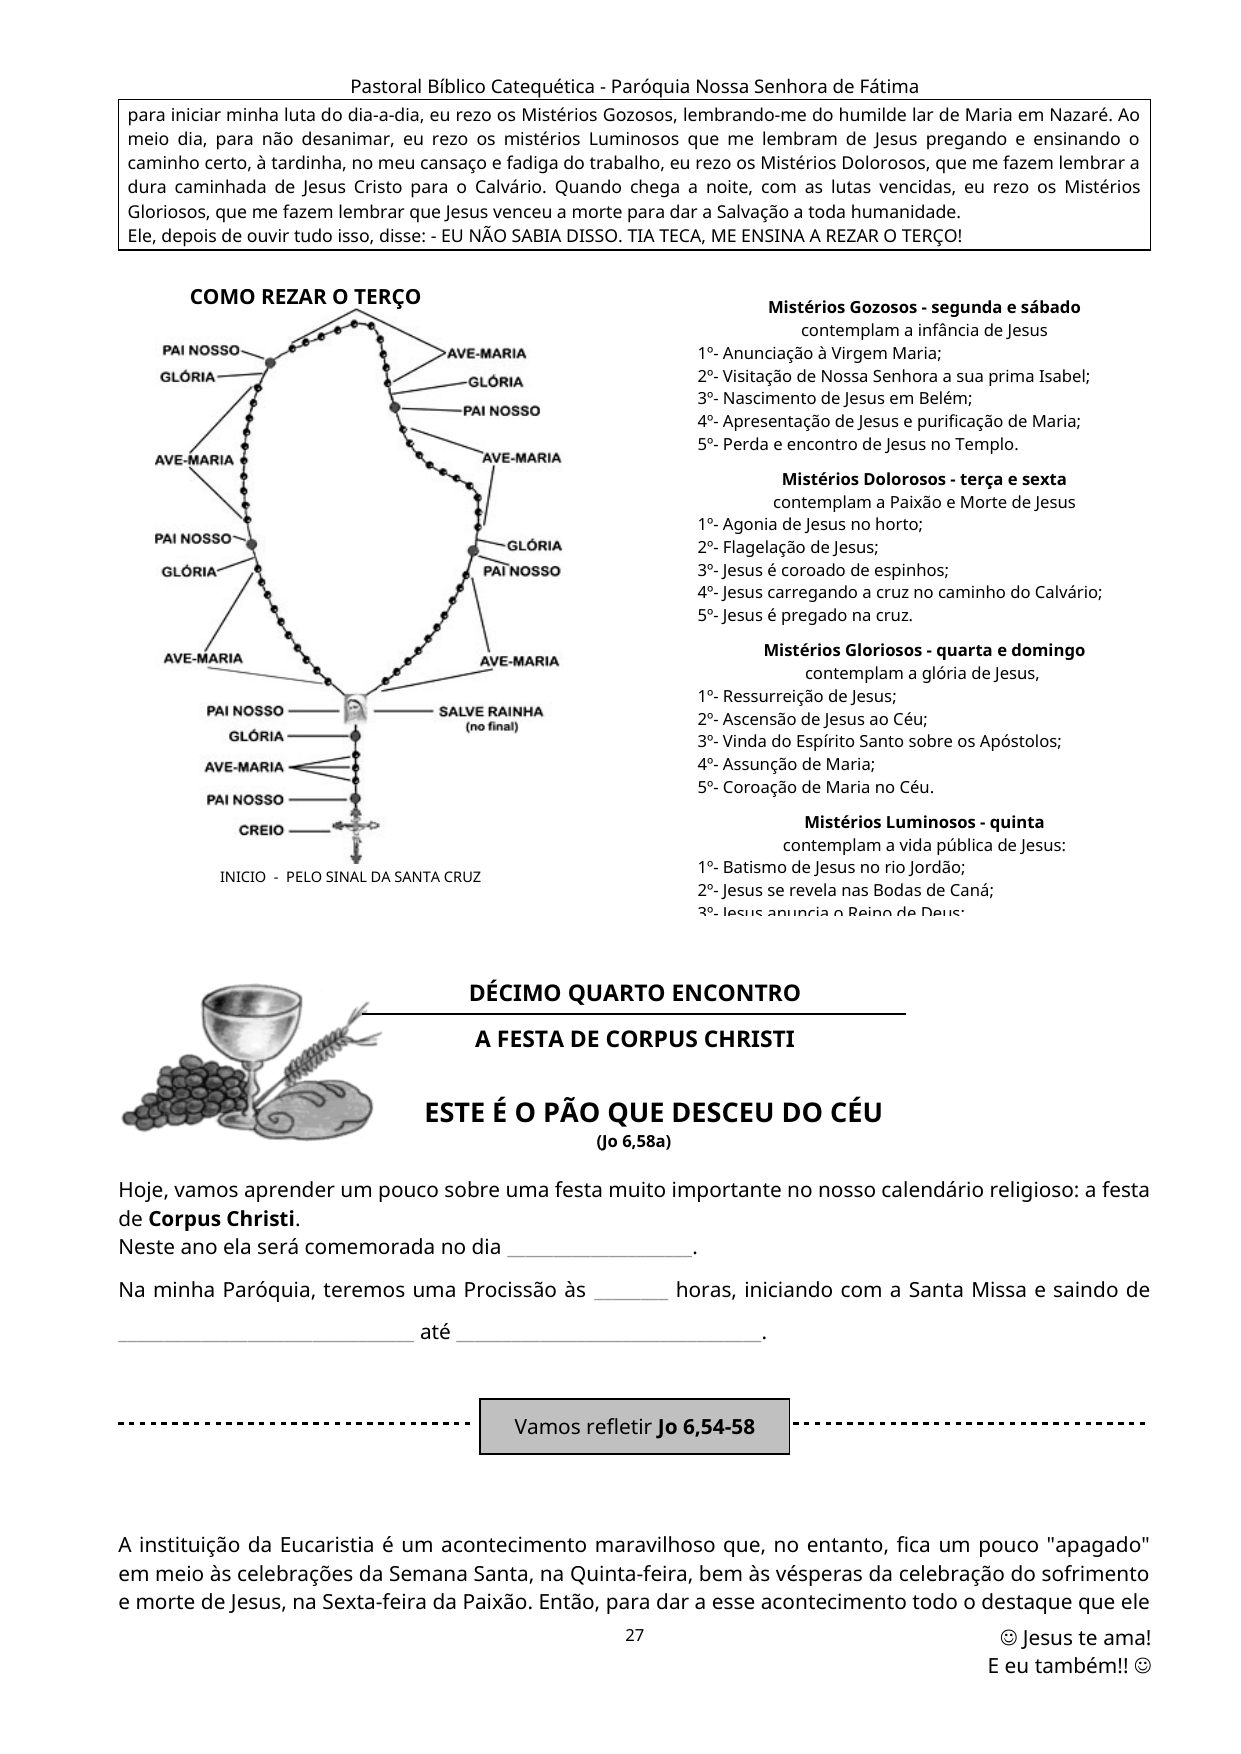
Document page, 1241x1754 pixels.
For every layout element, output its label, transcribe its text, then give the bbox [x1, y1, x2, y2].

text Na minha Paróquia, teremos uma Procissão às ________ horas, iniciando com a Santa Missa e saindo de ________________________________ até _________________________________. [118, 1275, 1151, 1346]
text 1º- Batismo de Jesus no rio Jordão; 2º- Jesus se revela nas Bodas de Caná; 3º- Jesus anuncia o Reino de Deus; 4º- Transfiguração de Jesus; 5º- Jesus institui a Eucaristia na Ceia Pascal. [697, 856, 1152, 916]
text 1º- Agonia de Jesus no horto; 2º- Flagelação de Jesus; 3º- Jesus é coroado de espinhos; 4º- Jesus carregando a cruz no caminho do Calvário; 5º- Jesus é pregado na cruz. [697, 513, 1152, 627]
text A FESTA DE CORPUS CHRISTI [384, 1023, 1151, 1055]
text (Jo 6,58a) [384, 1130, 1056, 1153]
text contemplam a vida pública de Jesus: [697, 833, 1152, 856]
text Ele, depois de ouvir tudo isso, disse: - EU NÃO SABIA DISSO. TIA TECA, ME ENSINA A REZAR O TERÇO! [119, 220, 1150, 249]
text Neste ano ela será comemorada no dia ____________________. [118, 1232, 1151, 1261]
text para iniciar minha luta do dia-a-dia, eu rezo os Mistérios Gozosos, lembrando-me do humilde lar de Maria em Nazaré. Ao meio dia, para não desanimar, eu rezo os mistérios Luminosos que me lembram de Jesus pregando e ensinando o caminho certo, à tardinha, no meu cansaço e fadiga do trabalho, eu rezo os Mistérios Dolorosos, que me fazem lembrar a dura caminhada de Jesus Cristo para o Calvário. Quando chega a noite, com as lutas vencidas, eu rezo os Mistérios Gloriosos, que me fazem lembrar que Jesus venceu a morte para dar a Salvação a toda humanidade. [119, 100, 1150, 220]
text contemplam a infância de Jesus [697, 319, 1152, 342]
text ESTE É O PÃO QUE DESCEU DO CÉU [384, 1093, 1151, 1130]
text 1º- Ressurreição de Jesus; 2º- Ascensão de Jesus ao Céu; 3º- Vinda do Espírito Santo sobre os Apóstolos; 4º- Assunção de Maria; 5º- Coroação de Maria no Céu. [697, 684, 1152, 798]
text Mistérios Dolorosos - terça e sexta [697, 468, 1152, 490]
text 1º- Anunciação à Virgem Maria; 2º- Visitação de Nossa Senhora a sua prima Isabel; 3º- Nascimento de Jesus em Belém; 4º- Apresentação de Jesus e purificação de Maria; 5º- Perda e encontro de Jesus no Templo. [697, 342, 1152, 455]
text A instituição da Eucaristia é um acontecimento maravilhoso que, no entanto, fica um pouco "apagado" em meio às celebrações da Semana Santa, na Quinta-feira, bem às vésperas da celebração do sofrimento e morte de Jesus, na Sexta-feira da Paixão. Então, para dar a esse acontecimento todo o destaque que ele [118, 1531, 1151, 1616]
text contemplam a Paixão e Morte de Jesus [697, 490, 1152, 513]
text Mistérios Gozosos - segunda e sábado [697, 296, 1152, 319]
text Hoje, vamos aprender um pouco sobre uma festa muito importante no nosso calendário religioso: a festa de Corpus Christi. [118, 1175, 1151, 1232]
text COMO REZAR O TERÇO [118, 282, 1151, 310]
text Mistérios Gloriosos - quarta e domingo [697, 639, 1152, 662]
text Mistérios Luminosos - quinta [697, 811, 1152, 833]
text DÉCIMO QUARTO ENCONTRO [118, 977, 1151, 1153]
text contemplam a glória de Jesus, [697, 662, 1152, 684]
